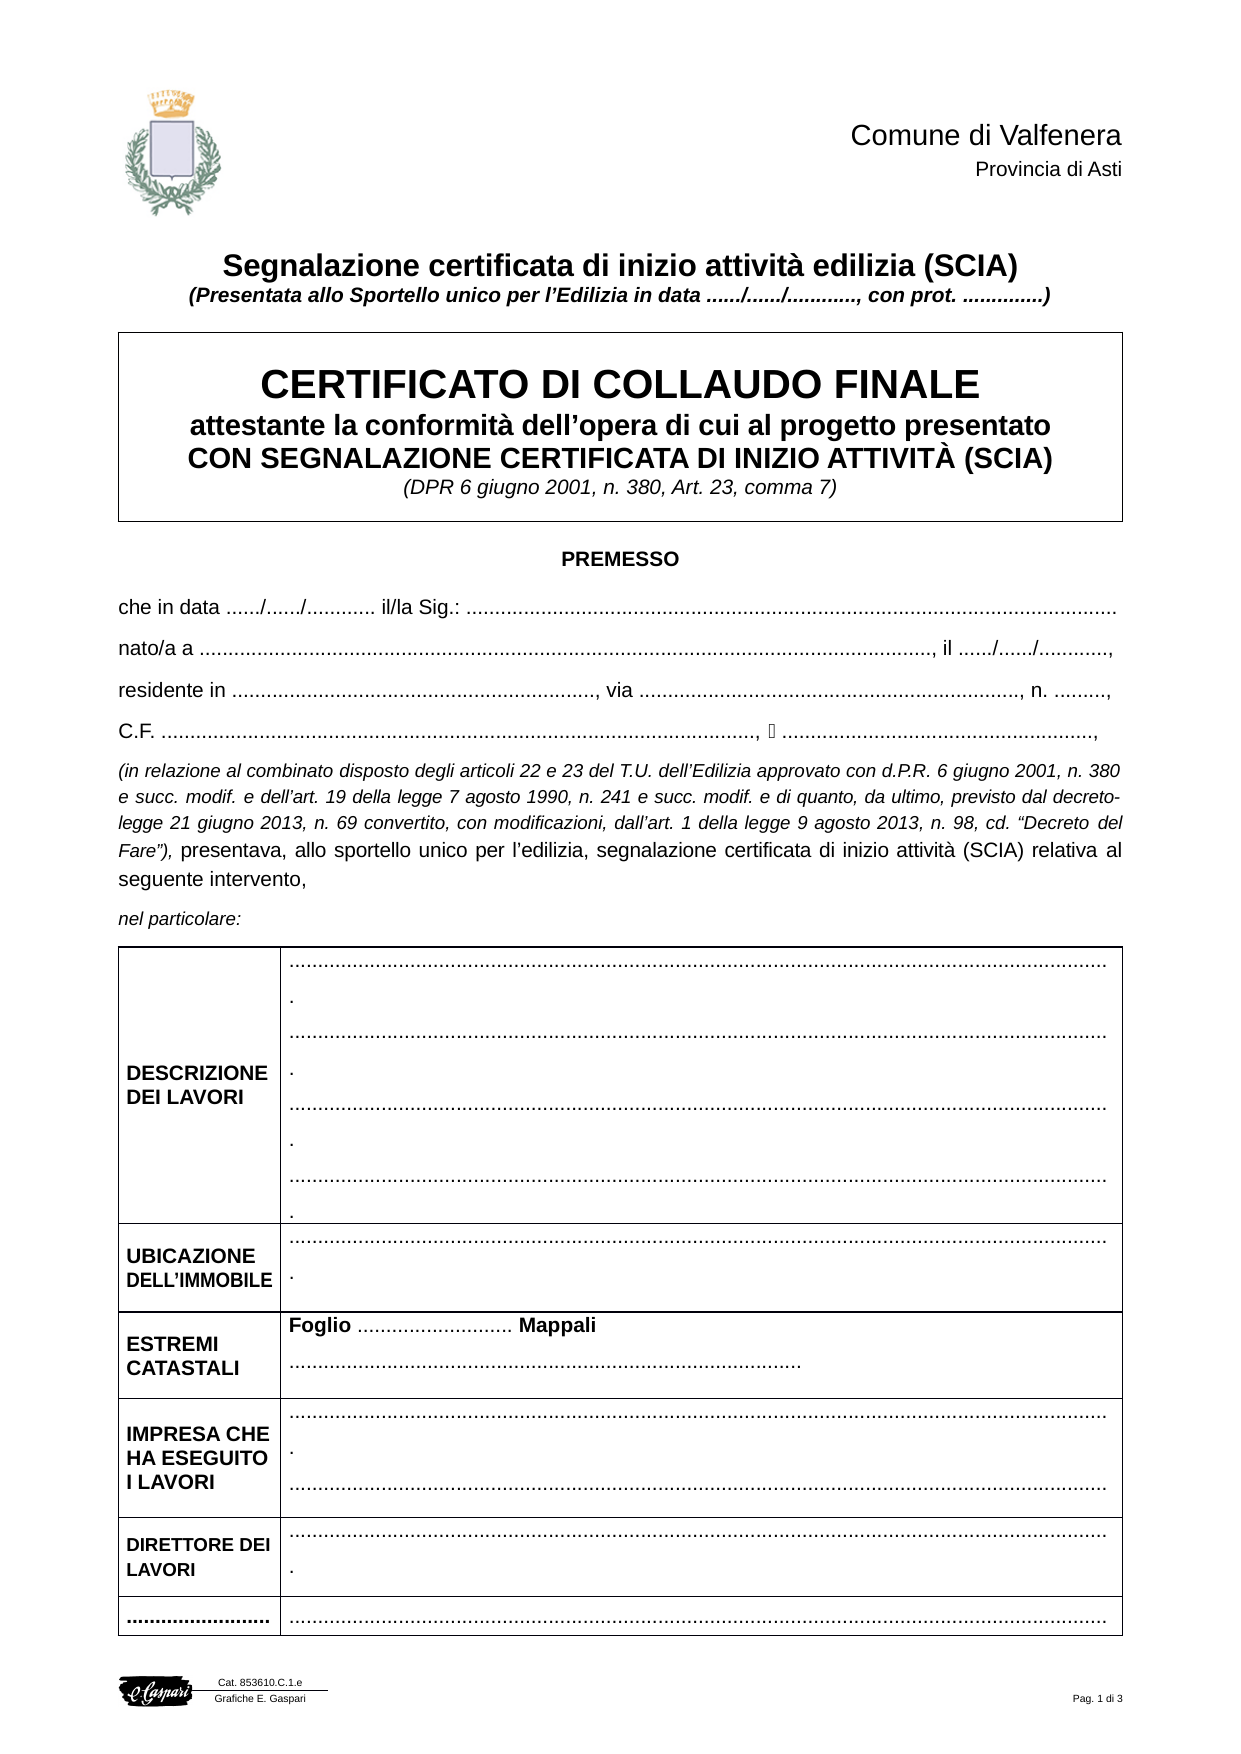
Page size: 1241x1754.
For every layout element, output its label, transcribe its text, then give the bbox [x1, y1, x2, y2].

table_header ............................................................................................................................................... ............................................................................................................................................... ............................................................................................................................................... ............................................................................................................................................... [281, 948, 1122, 1223]
text (Presentata allo Sportello unico per l’Edilizia in data ....../....../............, con prot. ..............) [118, 283, 1122, 307]
text residente in ..............................................................., via .................................................................., n. ........., [118, 677, 1122, 701]
table_cell ............................................................................................................................................... ............................................................................................................................................... [281, 1597, 1122, 1635]
table_cell IMPRESA CHE HA ESEGUITO I LAVORI [119, 1399, 280, 1517]
picture [122, 87, 224, 219]
table_header CERTIFICATO DI COLLAUDO FINALE attestante la conformità dell’opera di cui al progetto presentato CON SEGNALAZIONE CERTIFICATA DI INIZIO ATTIVITÀ (SCIA) (DPR 6 giugno 2001, n. 380, Art. 23, comma 7) [119, 333, 1122, 521]
table_cell ............................................................................................................................................... ............................................................................................................................................... [281, 1518, 1122, 1596]
text che in data ....../....../............ il/la Sig.: ................................................................................................................. [118, 595, 1122, 619]
table_cell UBICAZIONE DELL’IMMOBILE [119, 1224, 280, 1311]
text Provincia di Asti [224, 157, 1122, 181]
table_cell ............................................................................................................................................... ............................................................................................................................................... [281, 1224, 1122, 1311]
title Segnalazione certificata di inizio attività edilizia (SCIA) [118, 247, 1122, 283]
table_header DESCRIZIONE DEI LAVORI [119, 948, 280, 1223]
text nel particolare: [118, 908, 1122, 930]
text nato/a a ..............................................................................................................................., il ....../....../............, [118, 636, 1122, 660]
table_cell ............................................................................................................................................... ............................................................................................................................................... Cod. Fisc. ..................................................................  ..................................................... [281, 1399, 1122, 1517]
table_cell Foglio ........................... Mappali ......................................................................................... ............................................................................................................................................... [281, 1313, 1122, 1398]
text Comune di Valfenera [224, 118, 1122, 152]
text C.F. .......................................................................................................,  ......................................................, [118, 719, 1122, 743]
table_cell DIRETTORE DEI LAVORI [119, 1518, 280, 1596]
subtitle PREMESSO [118, 547, 1122, 571]
picture [118, 1675, 193, 1707]
text (in relazione al combinato disposto degli articoli 22 e 23 del T.U. dell’Edilizia approvato con d.P.R. 6 giugno 2001, n. 380 e succ. modif. e dell’art. 19 della legge 7 agosto 1990, n. 241 e succ. modif. e di quanto, da ultimo, previsto dal decreto-legge 21 giugno 2013, n. 69 convertito, con modificazioni, dall’art. 1 della legge 9 agosto 2013, n. 98, cd. “Decreto del Fare”), presentava, allo sportello unico per l’edilizia, segnalazione certificata di inizio attività (SCIA) relativa al seguente intervento, [118, 760, 1122, 891]
table_cell ESTREMI CATASTALI [119, 1313, 280, 1398]
table_cell ......................... [119, 1597, 280, 1635]
